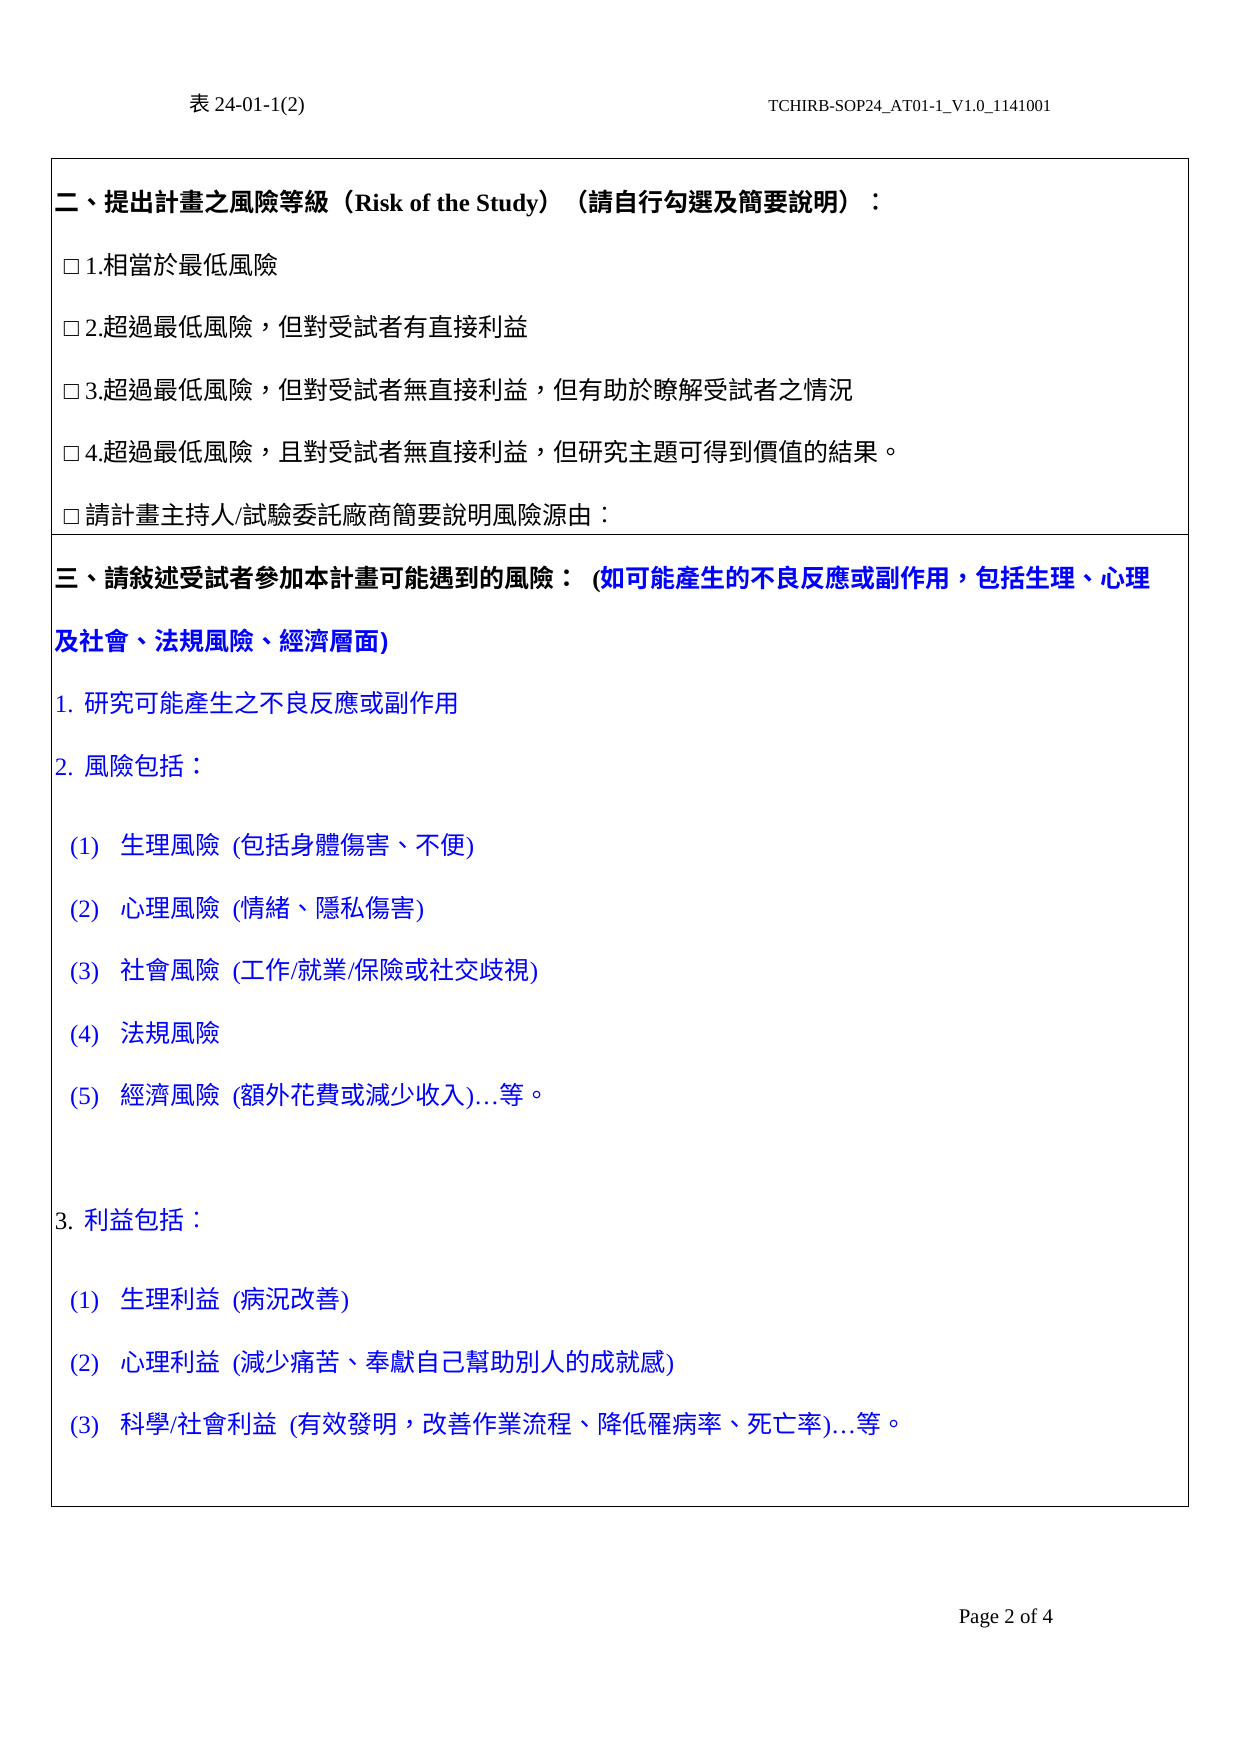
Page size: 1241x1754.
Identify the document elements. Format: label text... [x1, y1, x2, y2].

table_cell 三、請敍述受試者參加本計畫可能遇到的風險： (如可能產生的不良反應或副作用，包括生理、心理及社會、法規風險、經濟層面) 研究可能產生之不良反應或副作用 風險包括： (1) 生理風險 (包括身體傷害、不便) (2) 心理風險 (情緒、隱私傷害) (3) 社會風險 (工作/就業/保險或社交歧視) (4) 法規風險 (5) 經濟風險 (額外花費或減少收入)…等。 利益包括︰ (1) 生理利益 (病況改善) (2) 心理利益 (減少痛苦、奉獻自己幫助別人的成就感) (3) 科學/社會利益 (有效發明，改善作業流程、降低罹病率、死亡率)…等。 [52, 535, 1188, 1506]
table_cell 二、提出計畫之風險等級（Risk of the Study）（請自行勾選及簡要說明）︰ □ 1.相當於最低風險 □ 2.超過最低風險，但對受試者有直接利益 □ 3.超過最低風險，但對受試者無直接利益，但有助於瞭解受試者之情況 □ 4.超過最低風險，且對受試者無直接利益，但研究主題可得到價值的結果。 □ 請計畫主持人/試驗委託廠商簡要說明風險源由︰ [52, 159, 1188, 534]
